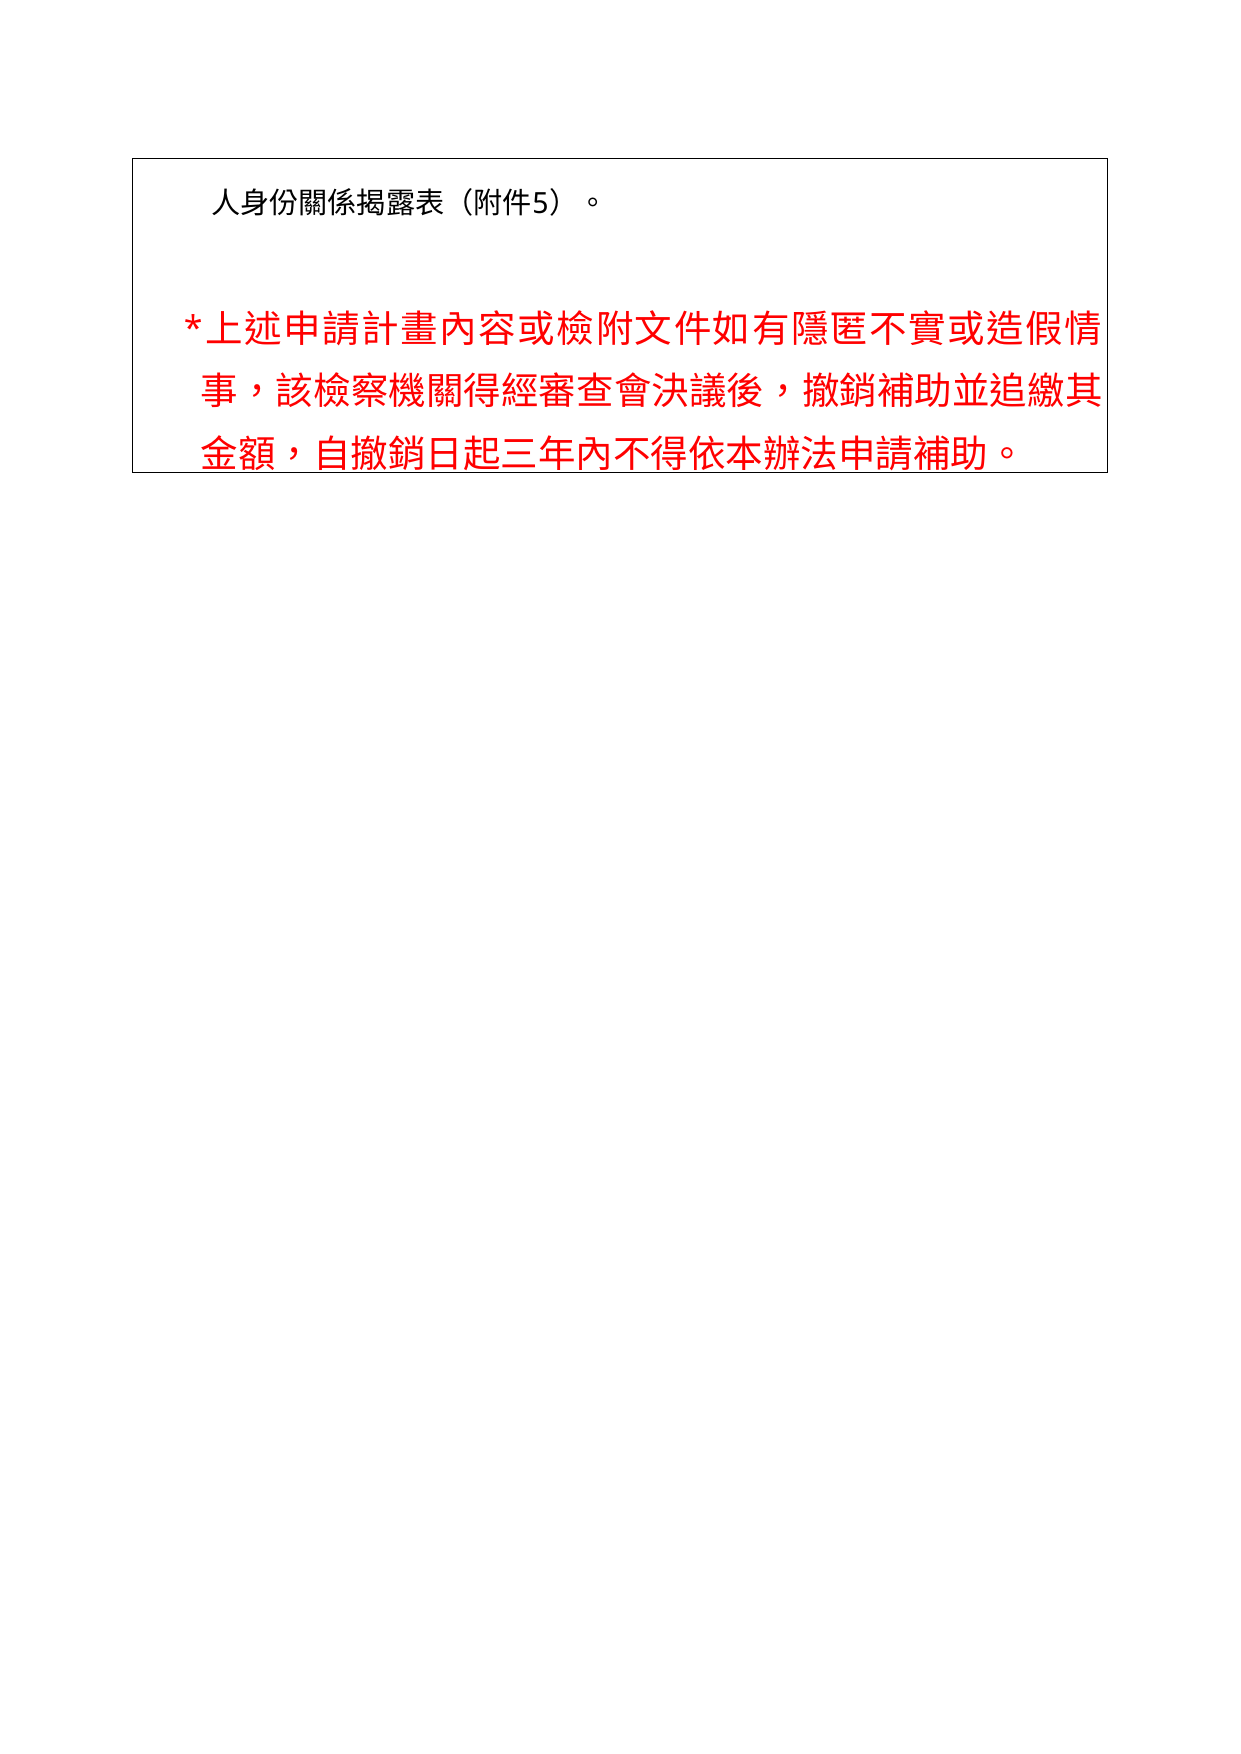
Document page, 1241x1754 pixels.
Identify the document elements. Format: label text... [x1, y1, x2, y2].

table_cell 人身份關係揭露表（附件5）。 *上述申請計畫內容或檢附文件如有隱匿不實或造假情事，該檢察機關得經審查會決議後，撤銷補助並追繳其金額，自撤銷日起三年內不得依本辦法申請補助。 [133, 159, 1107, 472]
